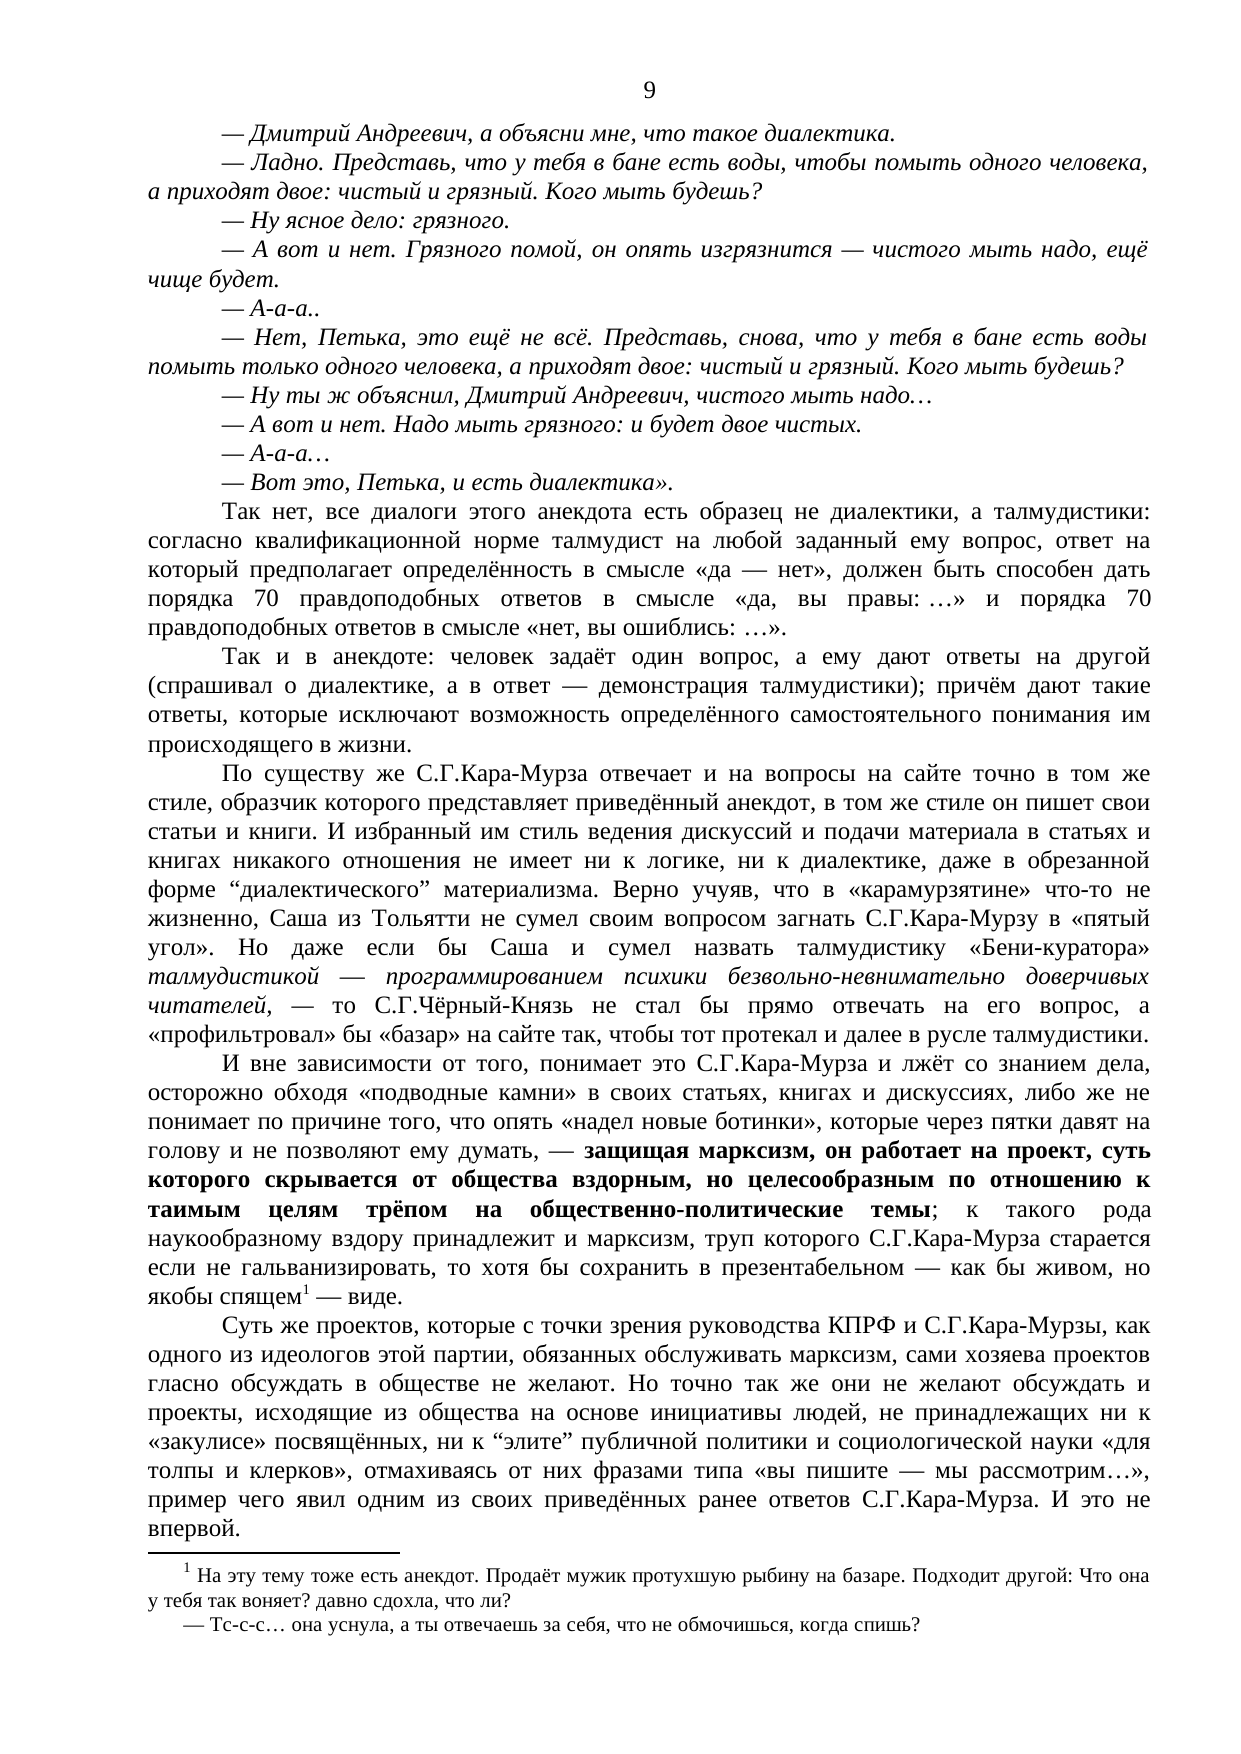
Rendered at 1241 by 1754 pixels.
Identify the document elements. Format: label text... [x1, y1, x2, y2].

text По существу же С.Г.Кара-Мурза отвечает и на вопросы на сайте точно в том же стиле, образчик которого представляет приведённый анекдот, в том же стиле он пишет свои статьи и книги. И избранный им стиль ведения дискуссий и подачи материала в статьях и книгах никакого отношения не имеет ни к логике, ни к диалектике, даже в обрезанной форме “диалектического” материализма. Верно учуяв, что в «карамурзятине» что-то не жизненно, Саша из Тольятти не сумел своим вопросом загнать С.Г.Кара-Мурзу в «пятый угол». Но даже если бы Саша и сумел назвать талмудистику «Бени-куратора» талмудистикой — программированием психики безвольно-невнимательно доверчивых читателей, — то С.Г.Чёрный-Князь не стал бы прямо отвечать на его вопрос, а «профильтровал» бы «базар» на сайте так, чтобы тот протекал и далее в русле талмудистики. [148, 757, 1152, 1048]
text — А-а-а… [148, 438, 1152, 467]
text — А вот и нет. Грязного помой, он опять изгрязнится — чистого мыть надо, ещё чище будет. [148, 234, 1152, 292]
text — Нет, Петька, это ещё не всё. Представь, снова, что у тебя в бане есть воды помыть только одного человека, а приходят двое: чистый и грязный. Кого мыть будешь? [148, 322, 1152, 380]
text Так и в анекдоте: человек задаёт один вопрос, а ему дают ответы на другой (спрашивал о диалектике, а в ответ — демонстрация талмудистики); причём дают такие ответы, которые исключают возможность определённого самостоятельного понимания им происходящего в жизни. [148, 641, 1152, 757]
text — Вот это, Петька, и есть диалектика». [148, 467, 1152, 496]
text — Дмитрий Андреевич, а объясни мне, что такое диалектика. [148, 118, 1152, 147]
text — Ладно. Представь, что у тебя в бане есть воды, чтобы помыть одного человека, а приходят двое: чистый и грязный. Кого мыть будешь? [148, 147, 1152, 205]
text Так нет, все диалоги этого анекдота есть образец не диалектики, а талмудистики: согласно квалификационной норме талмудист на любой заданный ему вопрос, ответ на который предполагает определённость в смысле «да — нет», должен быть способен дать порядка 70 правдоподобных ответов в смысле «да, вы правы: …» и порядка 70 правдоподобных ответов в смысле «нет, вы ошиблись: …». [148, 496, 1152, 641]
text — А вот и нет. Надо мыть грязного: и будет двое чистых. [148, 409, 1152, 438]
text На эту тему тоже есть анекдот. Продаёт мужик протухшую рыбину на базаре. Подходит другой: Что она у тебя так воняет? давно сдохла, что ли? [148, 1559, 1152, 1612]
text Суть же проектов, которые с точки зрения руководства КПРФ и С.Г.Кара-Мурзы, как одного из идеологов этой партии, обязанных обслуживать марксизм, сами хозяева проектов гласно обсуждать в обществе не желают. Но точно так же они не желают обсуждать и проекты, исходящие из общества на основе инициативы людей, не принадлежащих ни к «закулисе» посвящённых, ни к “элите” публичной политики и социологической науки «для толпы и клерков», отмахиваясь от них фразами типа «вы пишите — мы рассмотрим…», пример чего явил одним из своих приведённых ранее ответов С.Г.Кара-Мурза. И это не впервой. [148, 1310, 1152, 1542]
text — Тс-с-с… она уснула, а ты отвечаешь за себя, что не обмочишься, когда спишь? [148, 1612, 1152, 1636]
text И вне зависимости от того, понимает это С.Г.Кара-Мурза и лжёт со знанием дела, осторожно обходя «подводные камни» в своих статьях, книгах и дискуссиях, либо же не понимает по причине того, что опять «надел новые ботинки», которые через пятки давят на голову и не позволяют ему думать, — защищая марксизм, он работает на проект, суть которого скрывается от общества вздорным, но целесообразным по отношению к таимым целям трёпом на общественно-политические темы; к такого рода наукообразному вздору принадлежит и марксизм, труп которого С.Г.Кара-Мурза старается если не гальванизировать, то хотя бы сохранить в презентабельном — как бы живом, но якобы спящем — виде. [148, 1048, 1152, 1310]
text — Ну ясное дело: грязного. [148, 205, 1152, 234]
text — Ну ты ж объяснил, Дмитрий Андреевич, чистого мыть надо… [148, 380, 1152, 409]
text — А-а-а.. [148, 292, 1152, 322]
